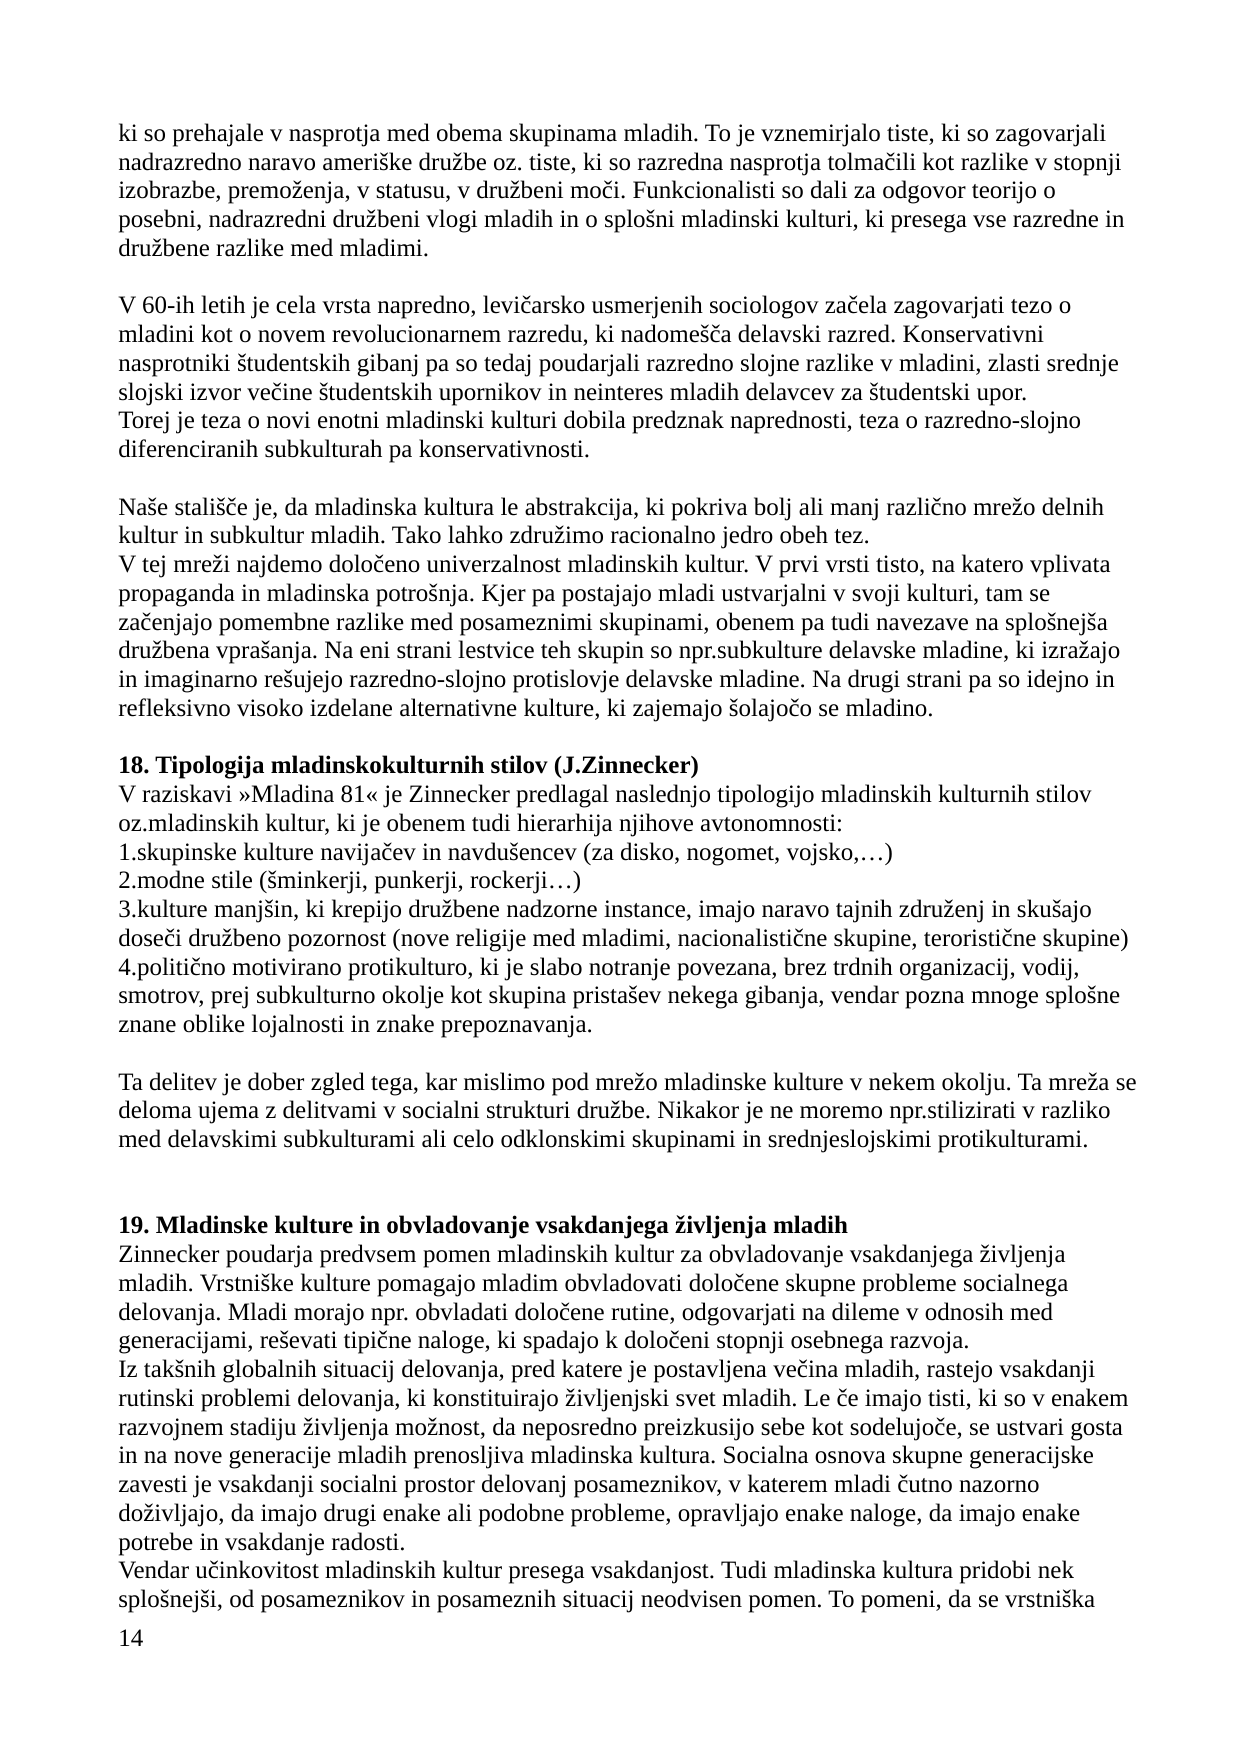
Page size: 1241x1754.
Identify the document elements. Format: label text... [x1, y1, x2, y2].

text Torej je teza o novi enotni mladinski kulturi dobila predznak naprednosti, teza o razredno-slojno diferenciranih subkulturah pa konservativnosti. [118, 406, 1144, 463]
text Zinnecker poudarja predvsem pomen mladinskih kultur za obvladovanje vsakdanjega življenja mladih. Vrstniške kulture pomagajo mladim obvladovati določene skupne probleme socialnega delovanja. Mladi morajo npr. obvladati določene rutine, odgovarjati na dileme v odnosih med generacijami, reševati tipične naloge, ki spadajo k določeni stopnji osebnega razvoja. [118, 1239, 1144, 1354]
text 2.modne stile (šminkerji, punkerji, rockerji…) [118, 866, 1144, 894]
text 3.kulture manjšin, ki krepijo družbene nadzorne instance, imajo naravo tajnih združenj in skušajo doseči družbeno pozornost (nove religije med mladimi, nacionalistične skupine, teroristične skupine) [118, 894, 1144, 952]
text V 60-ih letih je cela vrsta napredno, levičarsko usmerjenih sociologov začela zagovarjati tezo o mladini kot o novem revolucionarnem razredu, ki nadomešča delavski razred. Konservativni nasprotniki študentskih gibanj pa so tedaj poudarjali razredno slojne razlike v mladini, zlasti srednje slojski izvor večine študentskih upornikov in neinteres mladih delavcev za študentski upor. [118, 291, 1144, 406]
text 18. Tipologija mladinskokulturnih stilov (J.Zinnecker) [118, 751, 1144, 779]
text Vendar učinkovitost mladinskih kultur presega vsakdanjost. Tudi mladinska kultura pridobi nek splošnejši, od posameznikov in posameznih situacij neodvisen pomen. To pomeni, da se vrstniška [118, 1556, 1144, 1613]
text 1.skupinske kulture navijačev in navdušencev (za disko, nogomet, vojsko,…) [118, 837, 1144, 866]
text 19. Mladinske kulture in obvladovanje vsakdanjega življenja mladih [118, 1211, 1144, 1239]
text V tej mreži najdemo določeno univerzalnost mladinskih kultur. V prvi vrsti tisto, na katero vplivata propaganda in mladinska potrošnja. Kjer pa postajajo mladi ustvarjalni v svoji kulturi, tam se začenjajo pomembne razlike med posameznimi skupinami, obenem pa tudi navezave na splošnejša družbena vprašanja. Na eni strani lestvice teh skupin so npr.subkulture delavske mladine, ki izražajo in imaginarno rešujejo razredno-slojno protislovje delavske mladine. Na drugi strani pa so idejno in refleksivno visoko izdelane alternativne kulture, ki zajemajo šolajočo se mladino. [118, 549, 1144, 722]
text Ta delitev je dober zgled tega, kar mislimo pod mrežo mladinske kulture v nekem okolju. Ta mreža se deloma ujema z delitvami v socialni strukturi družbe. Nikakor je ne moremo npr.stilizirati v razliko med delavskimi subkulturami ali celo odklonskimi skupinami in srednjeslojskimi protikulturami. [118, 1067, 1144, 1153]
text Naše stališče je, da mladinska kultura le abstrakcija, ki pokriva bolj ali manj različno mrežo delnih kultur in subkultur mladih. Tako lahko združimo racionalno jedro obeh tez. [118, 492, 1144, 549]
text 4.politično motivirano protikulturo, ki je slabo notranje povezana, brez trdnih organizacij, vodij, smotrov, prej subkulturno okolje kot skupina pristašev nekega gibanja, vendar pozna mnoge splošne znane oblike lojalnosti in znake prepoznavanja. [118, 952, 1144, 1038]
text Iz takšnih globalnih situacij delovanja, pred katere je postavljena večina mladih, rastejo vsakdanji rutinski problemi delovanja, ki konstituirajo življenjski svet mladih. Le če imajo tisti, ki so v enakem razvojnem stadiju življenja možnost, da neposredno preizkusijo sebe kot sodelujoče, se ustvari gosta in na nove generacije mladih prenosljiva mladinska kultura. Socialna osnova skupne generacijske zavesti je vsakdanji socialni prostor delovanj posameznikov, v katerem mladi čutno nazorno doživljajo, da imajo drugi enake ali podobne probleme, opravljajo enake naloge, da imajo enake potrebe in vsakdanje radosti. [118, 1354, 1144, 1556]
text V raziskavi »Mladina 81« je Zinnecker predlagal naslednjo tipologijo mladinskih kulturnih stilov oz.mladinskih kultur, ki je obenem tudi hierarhija njihove avtonomnosti: [118, 779, 1144, 837]
text ki so prehajale v nasprotja med obema skupinama mladih. To je vznemirjalo tiste, ki so zagovarjali nadrazredno naravo ameriške družbe oz. tiste, ki so razredna nasprotja tolmačili kot razlike v stopnji izobrazbe, premoženja, v statusu, v družbeni moči. Funkcionalisti so dali za odgovor teorijo o posebni, nadrazredni družbeni vlogi mladih in o splošni mladinski kulturi, ki presega vse razredne in družbene razlike med mladimi. [118, 118, 1144, 262]
